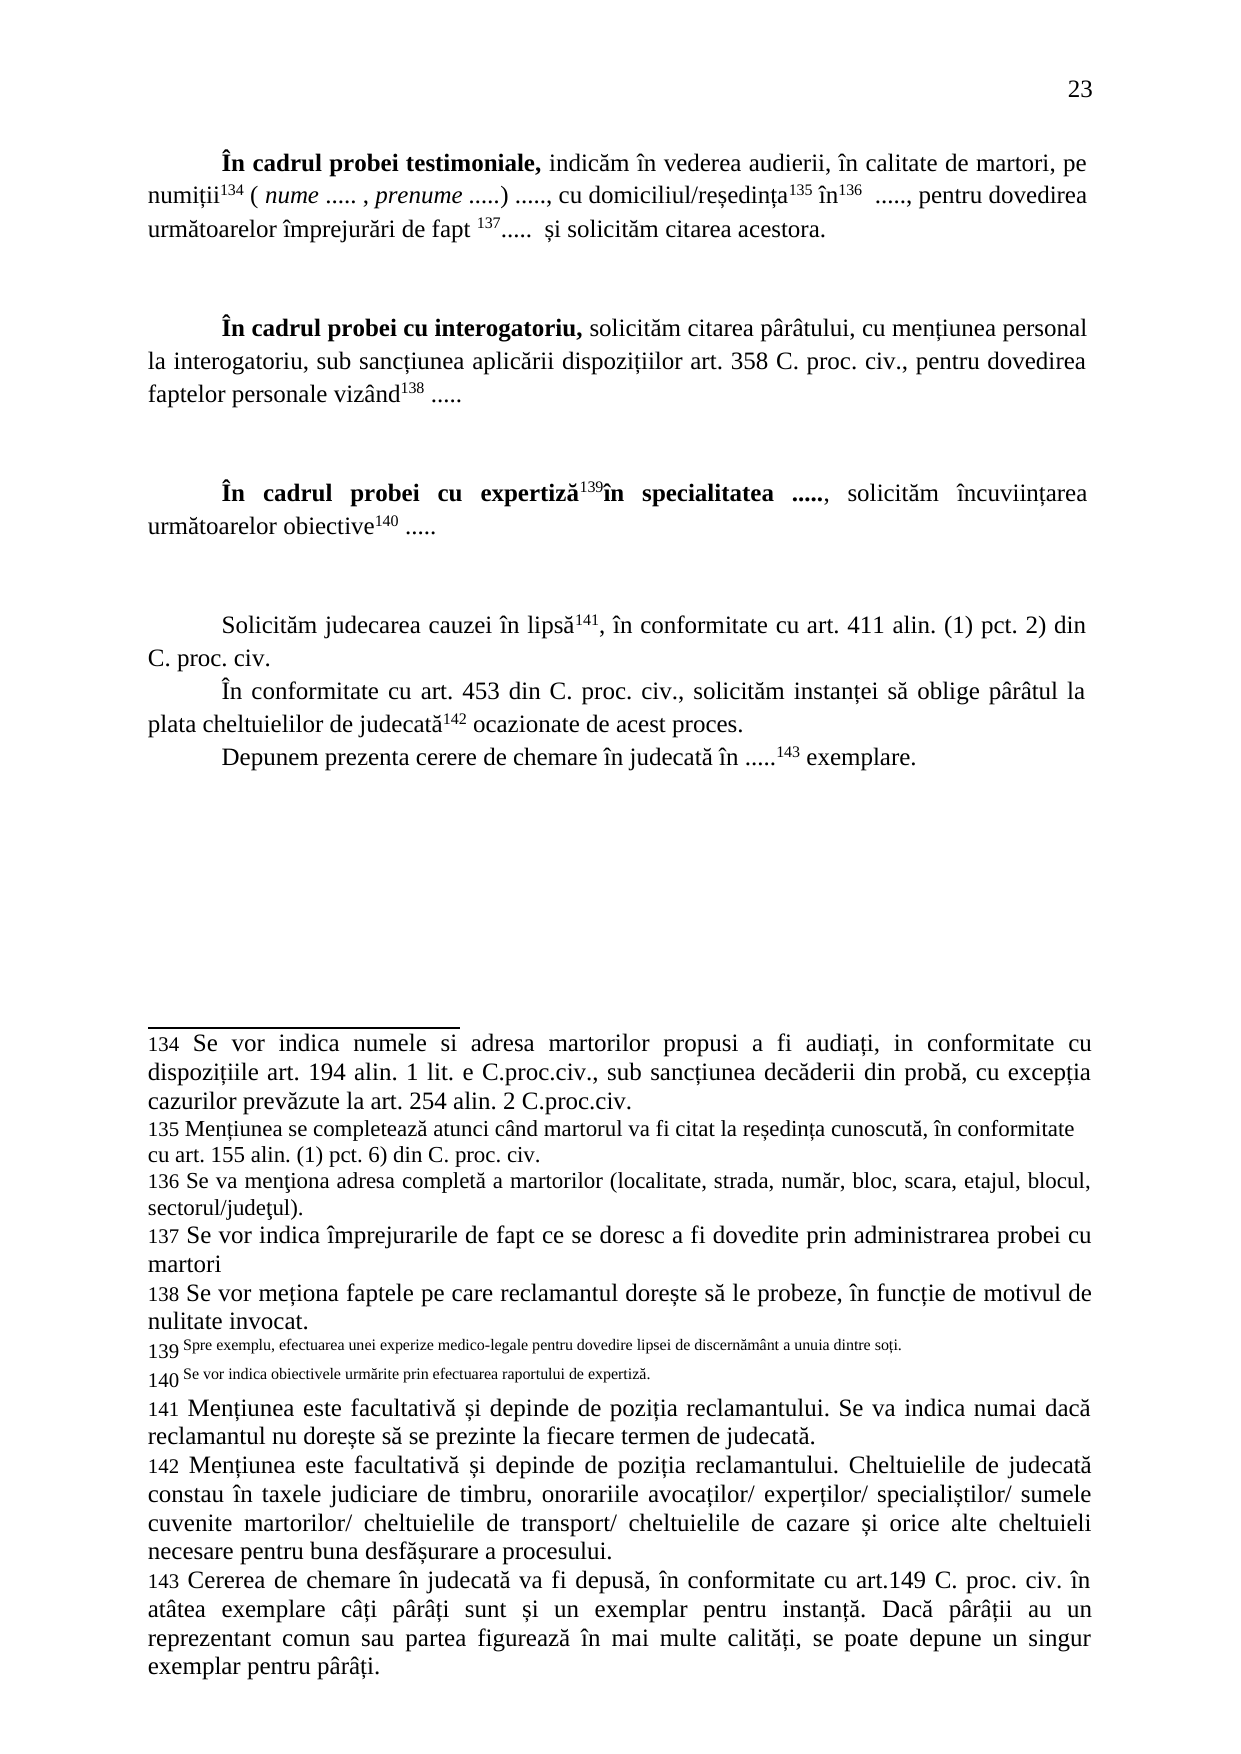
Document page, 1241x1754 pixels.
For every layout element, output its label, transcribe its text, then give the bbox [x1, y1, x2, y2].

text Se vor meționa faptele pe care reclamantul dorește să le probeze, în funcție de motivul de nulitate invocat. [148, 1278, 1093, 1335]
text Se va menţiona adresa completă a martorilor (localitate, strada, număr, bloc, scara, etajul, blocul, sectorul/judeţul). [148, 1167, 1093, 1220]
text Depunem prezenta cerere de chemare în judecată în ..... exemplare. [148, 742, 1087, 771]
text În cadrul probei cu interogatoriu, solicităm citarea pârâtului, cu mențiunea personal la interogatoriu, sub sancțiunea aplicării dispozițiilor art. 358 C. proc. civ., pentru dovedirea faptelor personale vizând ..... [148, 313, 1087, 407]
text Se vor indica numele si adresa martorilor propusi a fi audiați, in conformitate cu dispozițiile art. 194 alin. 1 lit. e C.proc.civ., sub sancțiunea decăderii din probă, cu excepția cazurilor prevăzute la art. 254 alin. 2 C.proc.civ. [148, 1028, 1093, 1115]
text Solicităm judecarea cauzei în lipsă, în conformitate cu art. 411 alin. (1) pct. 2) din C. proc. civ. [148, 610, 1087, 672]
text Spre exemplu, efectuarea unei experize medico-legale pentru dovedire lipsei de discernământ a unuia dintre soți. [148, 1335, 1093, 1364]
text În cadrul probei testimoniale, indicăm în vederea audierii, în calitate de martori, pe numiții ( nume ..... , prenume .....) ....., cu domiciliul/reședința în ....., pentru dovedirea următoarelor împrejurări de fapt ..... și solicităm citarea acestora. [148, 148, 1087, 242]
text În conformitate cu art. 453 din C. proc. civ., solicităm instanței să oblige pârâtul la plata cheltuielilor de judecată ocazionate de acest proces. [148, 676, 1087, 738]
text În cadrul probei cu expertizăîn specialitatea ....., solicităm încuviințarea următoarelor obiective ..... [148, 478, 1087, 539]
text Se vor indica obiectivele urmărite prin efectuarea raportului de expertiză. [148, 1364, 1093, 1393]
text Mențiunea este facultativă și depinde de poziția reclamantului. Se va indica numai dacă reclamantul nu dorește să se prezinte la fiecare termen de judecată. [148, 1393, 1093, 1450]
text Mențiunea se completează atunci când martorul va fi citat la reședința cunoscută, în conformitate cu art. 155 alin. (1) pct. 6) din C. proc. civ. [148, 1115, 1093, 1167]
text Se vor indica împrejurarile de fapt ce se doresc a fi dovedite prin administrarea probei cu martori [148, 1220, 1093, 1278]
text Cererea de chemare în judecată va fi depusă, în conformitate cu art.149 C. proc. civ. în atâtea exemplare câți pârâți sunt și un exemplar pentru instanță. Dacă pârâții au un reprezentant comun sau partea figurează în mai multe calități, se poate depune un singur exemplar pentru pârâți. [148, 1565, 1093, 1680]
text Mențiunea este facultativă și depinde de poziția reclamantului. Cheltuielile de judecată constau în taxele judiciare de timbru, onorariile avocaților/ experților/ specialiștilor/ sumele cuvenite martorilor/ cheltuielile de transport/ cheltuielile de cazare și orice alte cheltuieli necesare pentru buna desfășurare a procesului. [148, 1450, 1093, 1565]
